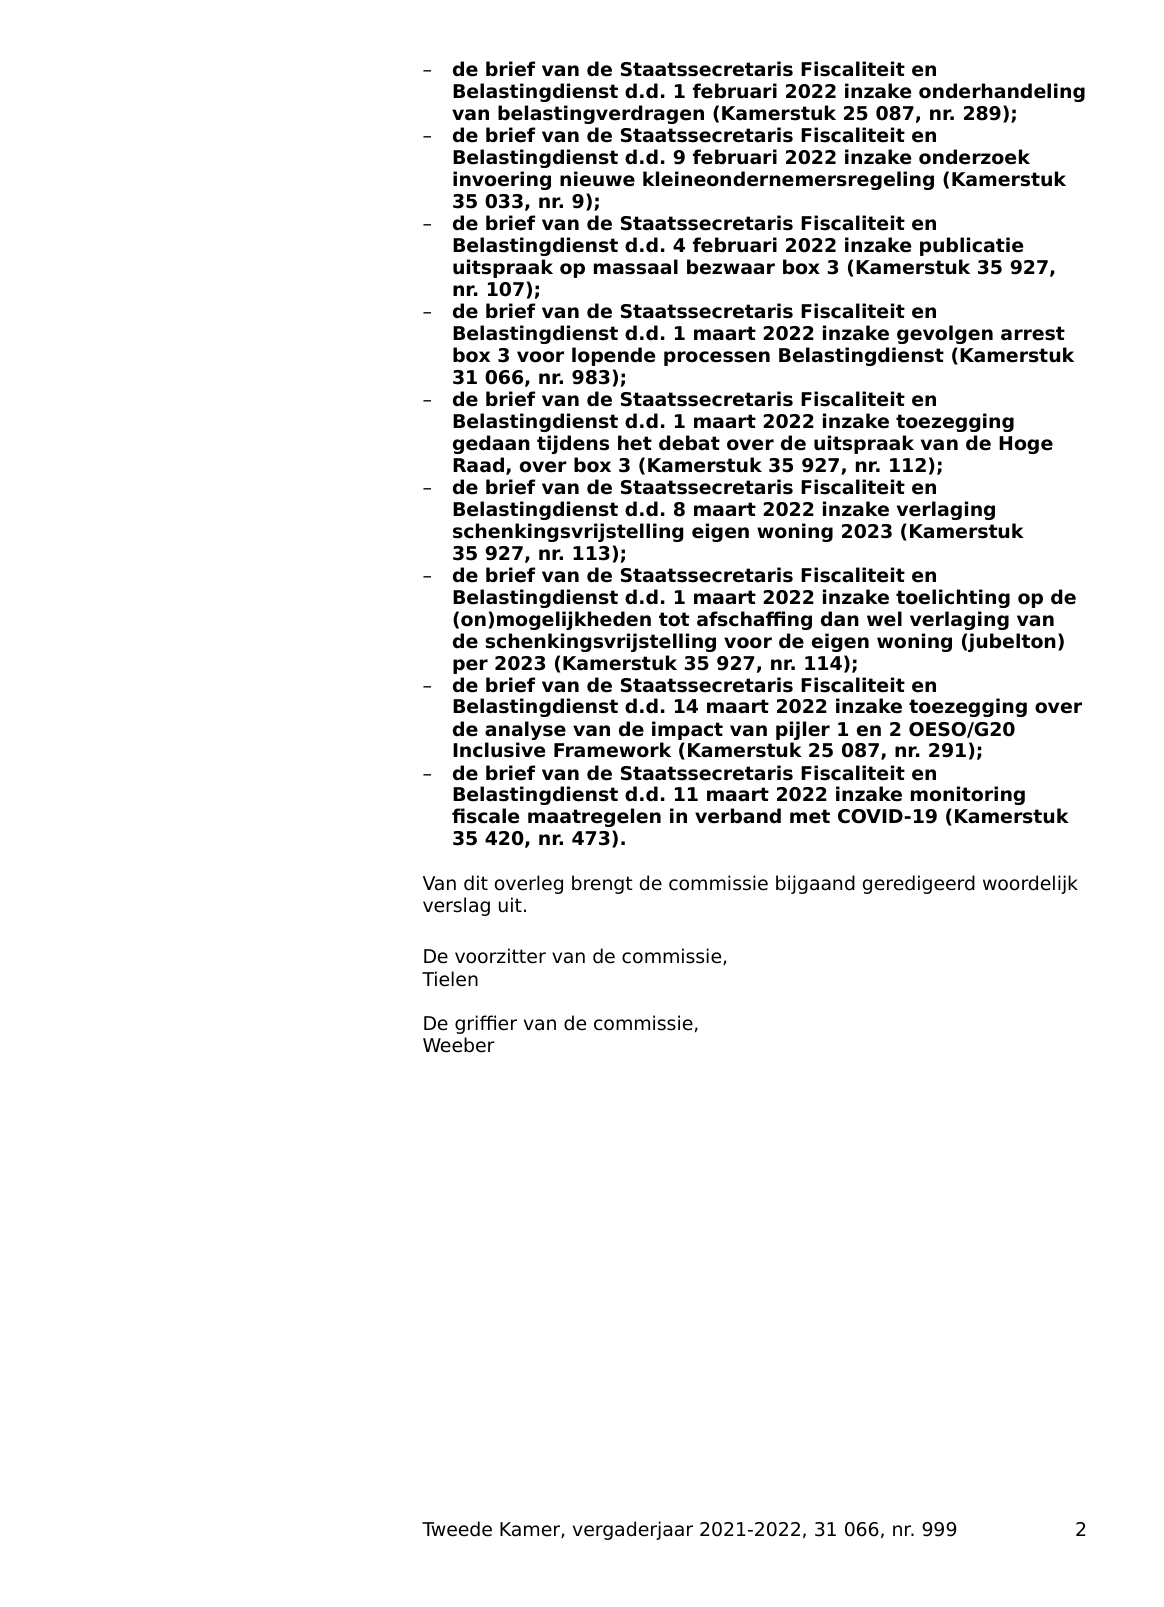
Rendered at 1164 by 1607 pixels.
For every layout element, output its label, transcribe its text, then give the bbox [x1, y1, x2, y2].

text – de brief van de Staatssecretaris Fiscaliteit en Belastingdienst d.d. 8 maart 2022 inzake verlaging schenkingsvrijstelling eigen woning 2023 (Kamerstuk 35 927, nr. 113); [422, 477, 1087, 564]
text – de brief van de Staatssecretaris Fiscaliteit en Belastingdienst d.d. 1 februari 2022 inzake onderhandeling van belastingverdragen (Kamerstuk 25 087, nr. 289); [422, 59, 1087, 125]
text – de brief van de Staatssecretaris Fiscaliteit en Belastingdienst d.d. 9 februari 2022 inzake onderzoek invoering nieuwe kleineondernemersregeling (Kamerstuk 35 033, nr. 9); [422, 125, 1087, 213]
text – de brief van de Staatssecretaris Fiscaliteit en Belastingdienst d.d. 11 maart 2022 inzake monitoring fiscale maatregelen in verband met COVID-19 (Kamerstuk 35 420, nr. 473). [422, 762, 1087, 850]
text – de brief van de Staatssecretaris Fiscaliteit en Belastingdienst d.d. 4 februari 2022 inzake publicatie uitspraak op massaal bezwaar box 3 (Kamerstuk 35 927, nr. 107); [422, 213, 1087, 301]
text De voorzitter van de commissie, Tielen [422, 946, 1087, 990]
text De griffier van de commissie, Weeber [422, 1013, 1087, 1057]
text – de brief van de Staatssecretaris Fiscaliteit en Belastingdienst d.d. 1 maart 2022 inzake gevolgen arrest box 3 voor lopende processen Belastingdienst (Kamerstuk 31 066, nr. 983); [422, 301, 1087, 389]
text – de brief van de Staatssecretaris Fiscaliteit en Belastingdienst d.d. 1 maart 2022 inzake toelichting op de (on)mogelijkheden tot afschaffing dan wel verlaging van de schenkingsvrijstelling voor de eigen woning (jubelton) per 2023 (Kamerstuk 35 927, nr. 114); [422, 564, 1087, 674]
text – de brief van de Staatssecretaris Fiscaliteit en Belastingdienst d.d. 14 maart 2022 inzake toezegging over de analyse van de impact van pijler 1 en 2 OESO/G20 Inclusive Framework (Kamerstuk 25 087, nr. 291); [422, 674, 1087, 762]
text Van dit overleg brengt de commissie bijgaand geredigeerd woordelijk verslag uit. [422, 872, 1087, 916]
text – de brief van de Staatssecretaris Fiscaliteit en Belastingdienst d.d. 1 maart 2022 inzake toezegging gedaan tijdens het debat over de uitspraak van de Hoge Raad, over box 3 (Kamerstuk 35 927, nr. 112); [422, 389, 1087, 477]
